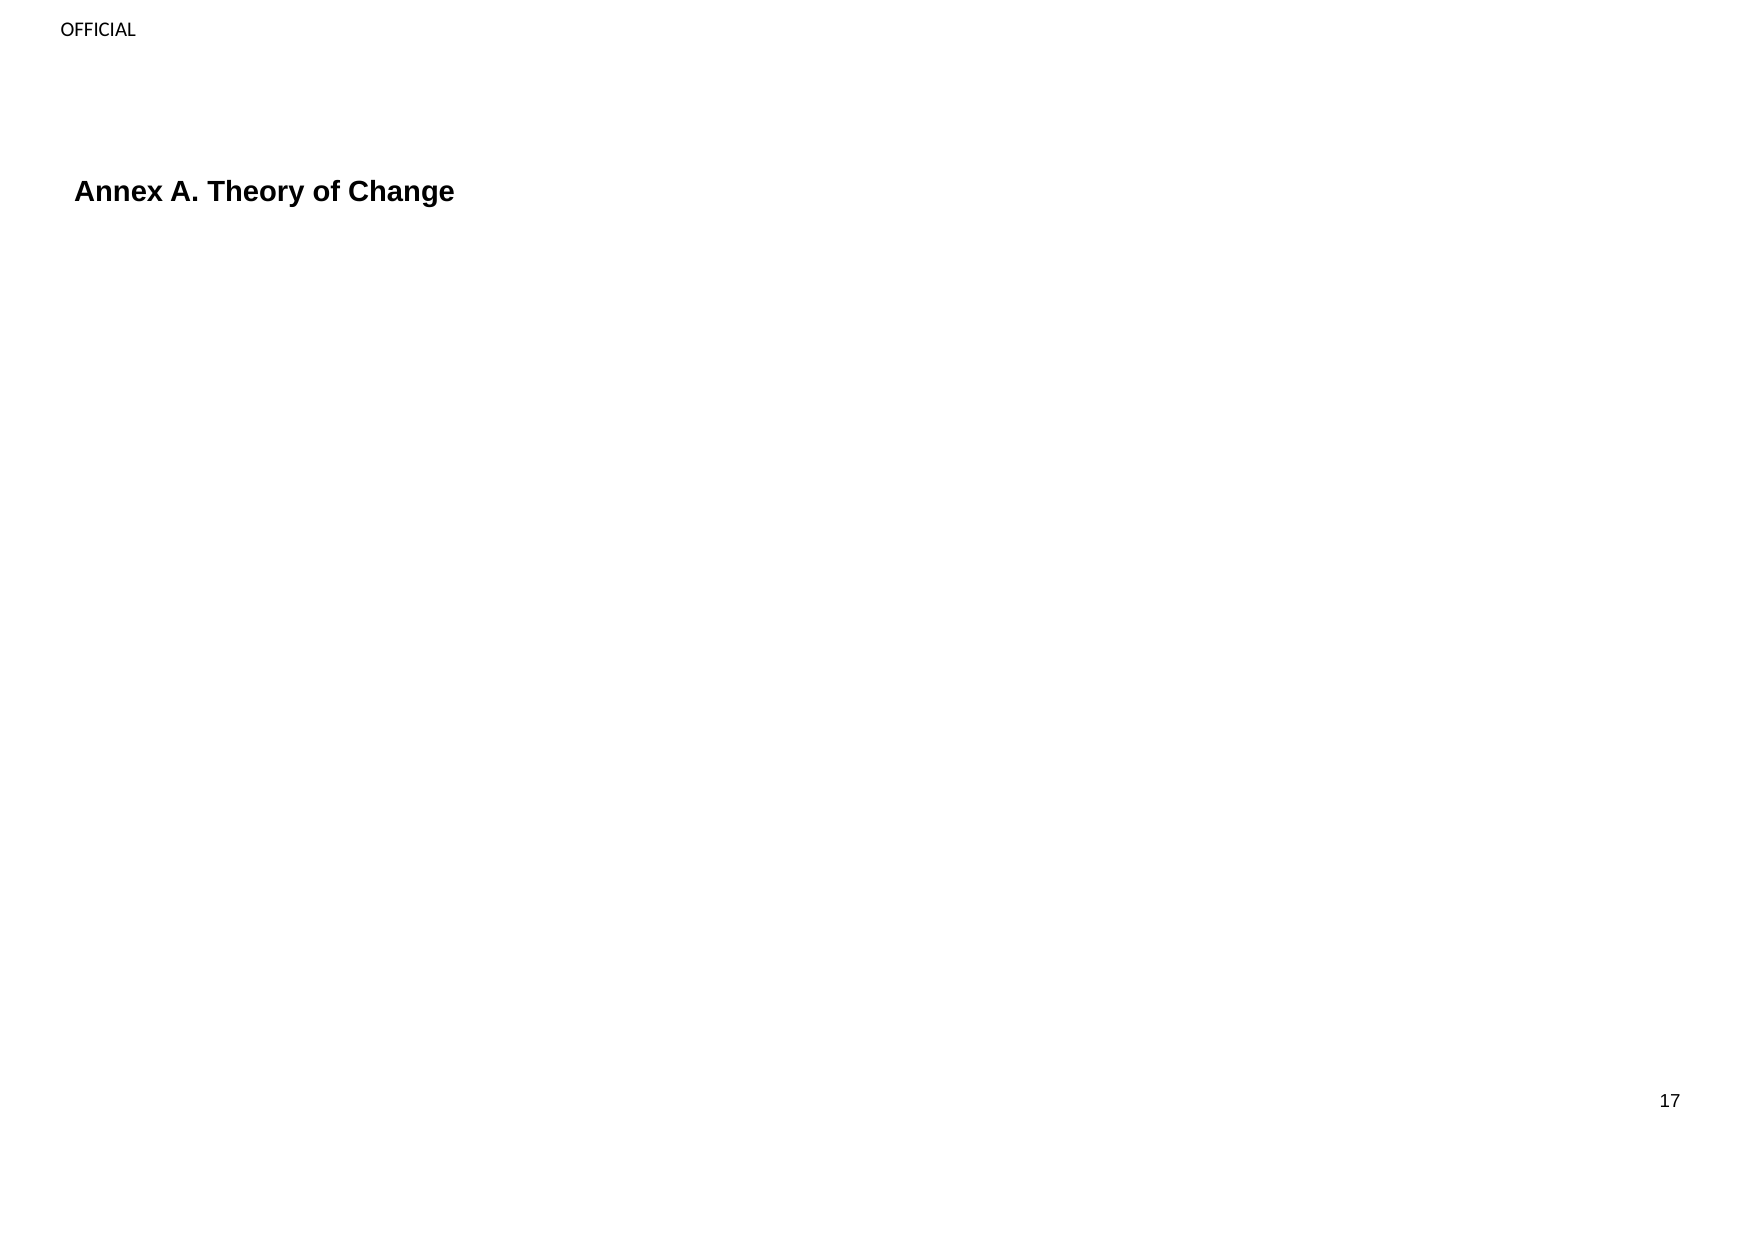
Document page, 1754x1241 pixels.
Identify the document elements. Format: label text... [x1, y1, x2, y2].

subtitle Annex A. Theory of Change [74, 175, 1680, 208]
